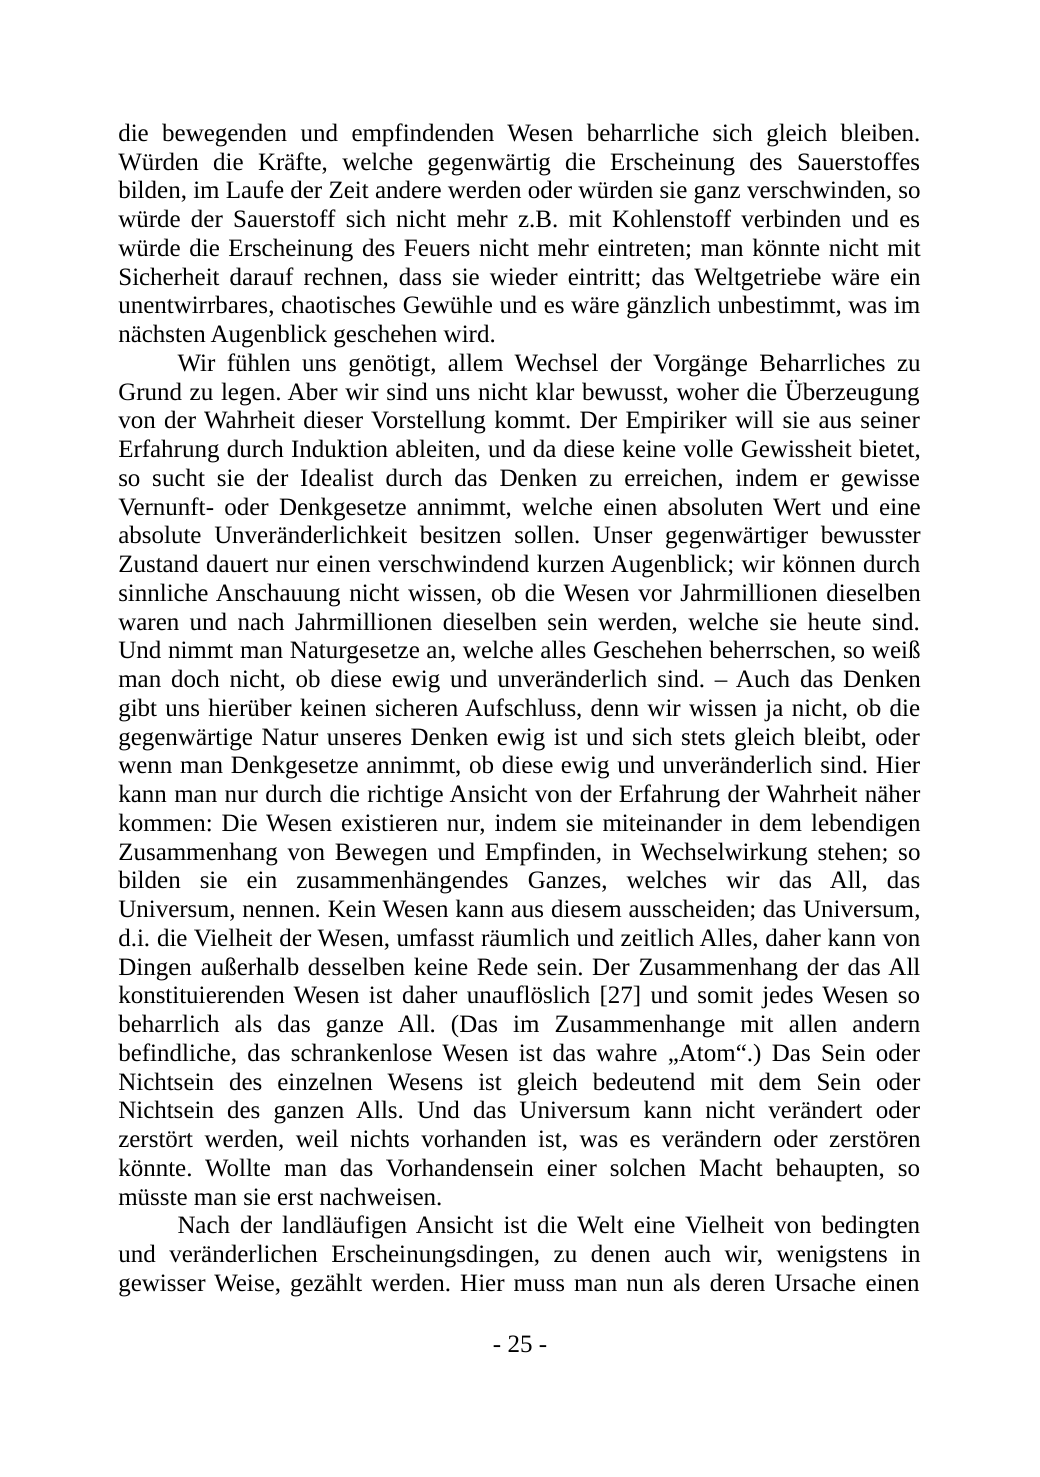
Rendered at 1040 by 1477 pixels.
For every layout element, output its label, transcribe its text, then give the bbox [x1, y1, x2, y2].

text die bewegenden und empfindenden Wesen beharrliche sich gleich bleiben. Würden die Kräfte, welche gegenwärtig die Erscheinung des Sauerstoffes bilden, im Laufe der Zeit andere werden oder würden sie ganz verschwinden, so würde der Sauerstoff sich nicht mehr z.B. mit Kohlenstoff verbinden und es würde die Erscheinung des Feuers nicht mehr eintreten; man könnte nicht mit Sicherheit darauf rechnen, dass sie wieder eintritt; das Weltgetriebe wäre ein unentwirrbares, chaotisches Gewühle und es wäre gänzlich unbestimmt, was im nächsten Augenblick geschehen wird. [118, 118, 921, 348]
text Wir fühlen uns genötigt, allem Wechsel der Vorgänge Beharrliches zu Grund zu legen. Aber wir sind uns nicht klar bewusst, woher die Überzeugung von der Wahrheit dieser Vorstellung kommt. Der Empiriker will sie aus seiner Erfahrung durch Induktion ableiten, und da diese keine volle Gewissheit bietet, so sucht sie der Idealist durch das Denken zu erreichen, indem er gewisse Vernunft- oder Denkgesetze annimmt, welche einen absoluten Wert und eine absolute Unveränderlichkeit besitzen sollen. Unser gegenwärtiger bewusster Zustand dauert nur einen verschwindend kurzen Augenblick; wir können durch sinnliche Anschauung nicht wissen, ob die Wesen vor Jahrmillionen dieselben waren und nach Jahrmillionen dieselben sein werden, welche sie heute sind. Und nimmt man Naturgesetze an, welche alles Geschehen beherrschen, so weiß man doch nicht, ob diese ewig und unveränderlich sind. – Auch das Denken gibt uns hierüber keinen sicheren Aufschluss, denn wir wissen ja nicht, ob die gegenwärtige Natur unseres Denken ewig ist und sich stets gleich bleibt, oder wenn man Denkgesetze annimmt, ob diese ewig und unveränderlich sind. Hier kann man nur durch die richtige Ansicht von der Erfahrung der Wahrheit näher kommen: Die Wesen existieren nur, indem sie miteinander in dem lebendigen Zusammenhang von Bewegen und Empfinden, in Wechselwirkung stehen; so bilden sie ein zusammenhängendes Ganzes, welches wir das All, das Universum, nennen. Kein Wesen kann aus diesem ausscheiden; das Universum, d.i. die Vielheit der Wesen, umfasst räumlich und zeitlich Alles, daher kann von Dingen außerhalb desselben keine Rede sein. Der Zusammenhang der das All konstituierenden Wesen ist daher unauflöslich [27] und somit jedes Wesen so beharrlich als das ganze All. (Das im Zusammenhange mit allen andern befindliche, das schrankenlose Wesen ist das wahre „Atom“.) Das Sein oder Nichtsein des einzelnen Wesens ist gleich bedeutend mit dem Sein oder Nichtsein des ganzen Alls. Und das Universum kann nicht verändert oder zerstört werden, weil nichts vorhanden ist, was es verändern oder zerstören könnte. Wollte man das Vorhandensein einer solchen Macht behaupten, so müsste man sie erst nachweisen. [118, 348, 921, 1211]
text Nach der landläufigen Ansicht ist die Welt eine Vielheit von bedingten und veränderlichen Erscheinungsdingen, zu denen auch wir, wenigstens in gewisser Weise, gezählt werden. Hier muss man nun als deren Ursache einen [118, 1211, 921, 1297]
